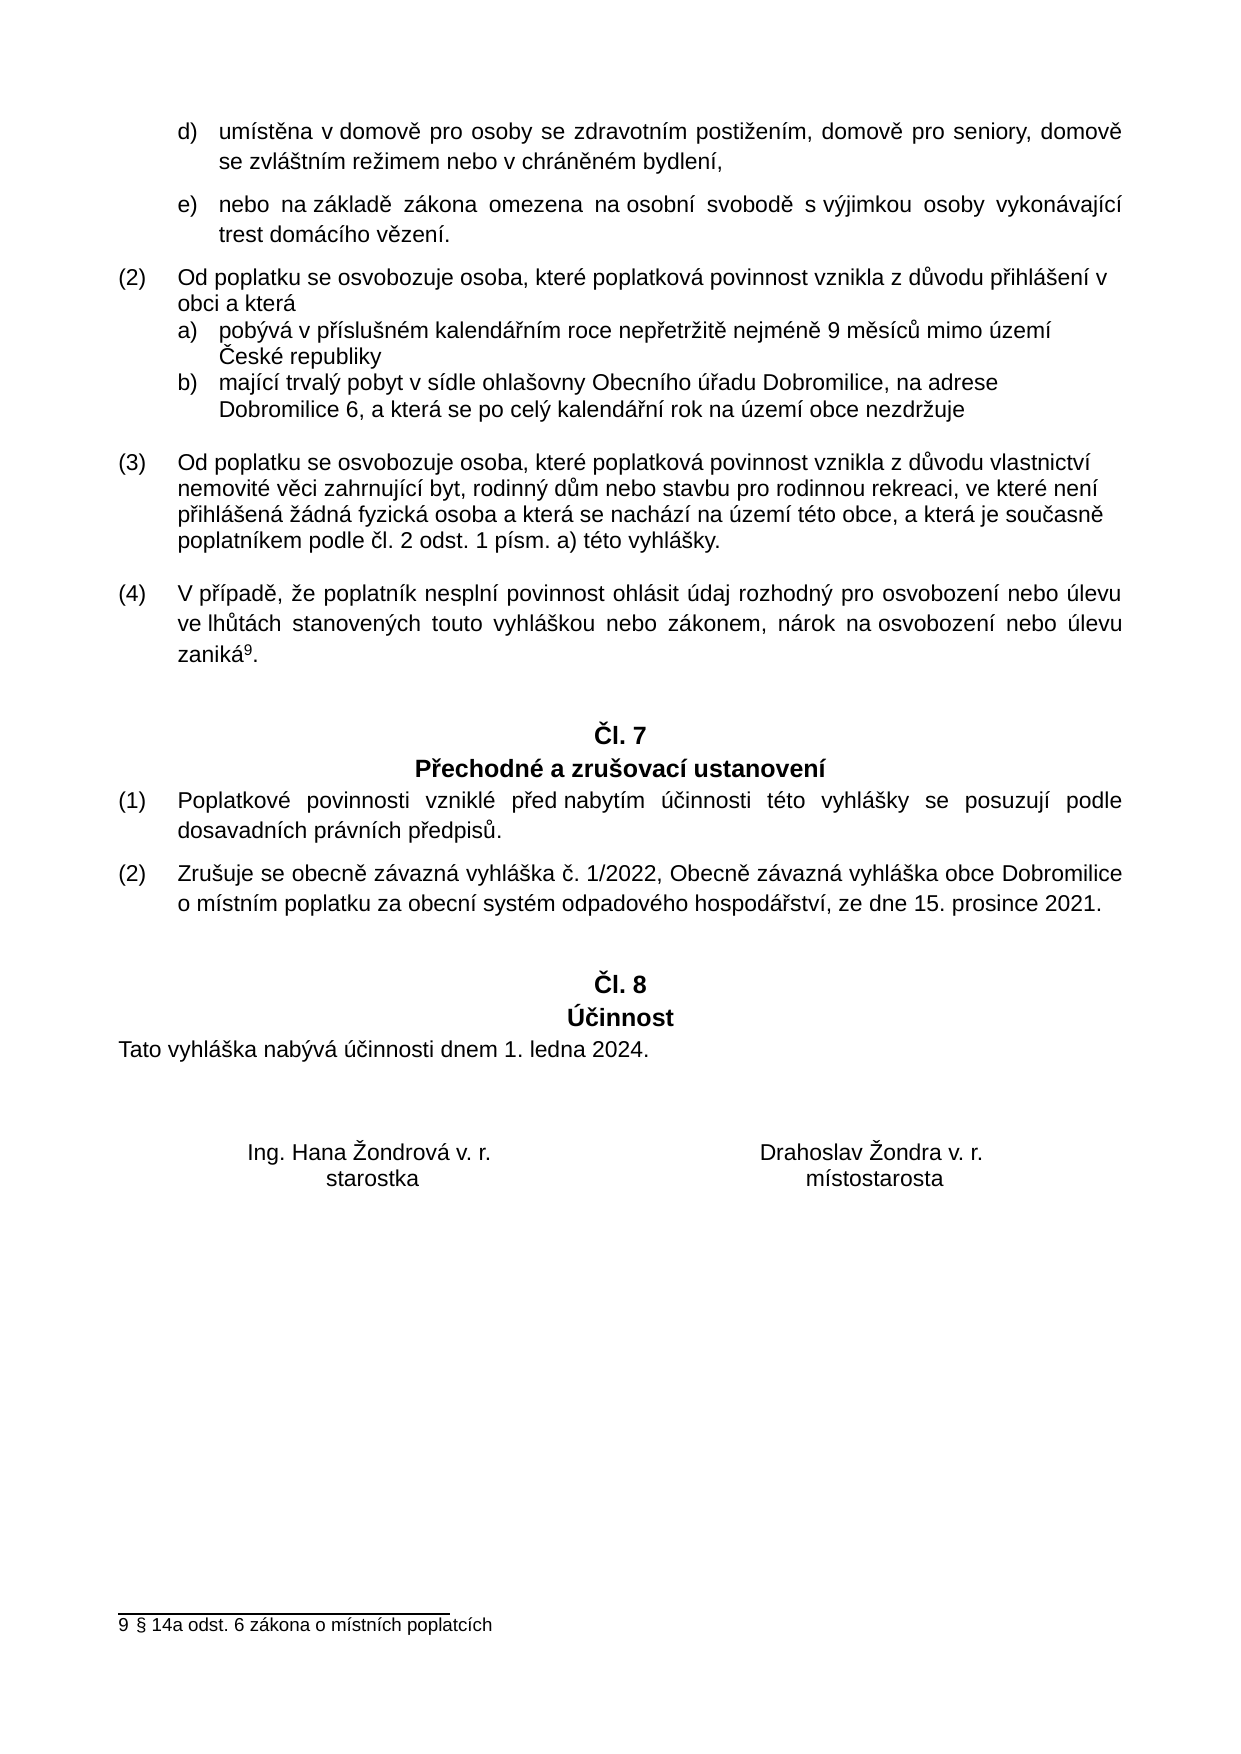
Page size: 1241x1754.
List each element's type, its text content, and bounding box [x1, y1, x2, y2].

list Zrušuje se obecně závazná vyhláška č. 1/2022, Obecně závazná vyhláška obce Dobromilice o místním poplatku za obecní systém odpadového hospodářství, ze dne 15. prosince 2021. [118, 860, 1122, 916]
table_header Ing. Hana Žondrová v. r. starostka [118, 1079, 620, 1197]
list umístěna v domově pro osoby se zdravotním postižením, domově pro seniory, domově se zvláštním režimem nebo v chráněném bydlení, [177, 118, 1122, 175]
subtitle Čl. 8 Účinnost [118, 970, 1122, 1032]
list Od poplatku se osvobozuje osoba, které poplatková povinnost vznikla z důvodu vlastnictví nemovité věci zahrnující byt, rodinný dům nebo stavbu pro rodinnou rekreaci, ve které není přihlášená žádná fyzická osoba a která se nachází na území této obce, a která je současně poplatníkem podle čl. 2 odst. 1 písm. a) této vyhlášky. [118, 448, 1122, 554]
list Od poplatku se osvobozuje osoba, které poplatková povinnost vznikla z důvodu přihlášení v obci a která [118, 264, 1122, 317]
list mající trvalý pobyt v sídle ohlašovny Obecního úřadu Dobromilice, na adrese Dobromilice 6, a která se po celý kalendářní rok na území obce nezdržuje [177, 369, 1122, 422]
table_cell [620, 1197, 1122, 1315]
list § 14a odst. 6 zákona o místních poplatcích [118, 1614, 1122, 1635]
list nebo na základě zákona omezena na osobní svobodě s výjimkou osoby vykonávající trest domácího vězení. [177, 191, 1122, 248]
table_cell [118, 1197, 620, 1315]
list Poplatkové povinnosti vzniklé před nabytím účinnosti této vyhlášky se posuzují podle dosavadních právních předpisů. [118, 787, 1122, 843]
table_header Drahoslav Žondra v. r. místostarosta [620, 1079, 1122, 1197]
subtitle Čl. 7 Přechodné a zrušovací ustanovení [118, 721, 1122, 783]
text Tato vyhláška nabývá účinnosti dnem 1. ledna 2024. [118, 1036, 1122, 1063]
list pobývá v příslušném kalendářním roce nepřetržitě nejméně 9 měsíců mimo území České republiky [177, 317, 1122, 369]
list V případě, že poplatník nesplní povinnost ohlásit údaj rozhodný pro osvobození nebo úlevu ve lhůtách stanovených touto vyhláškou nebo zákonem, nárok na osvobození nebo úlevu zaniká. [118, 580, 1122, 667]
